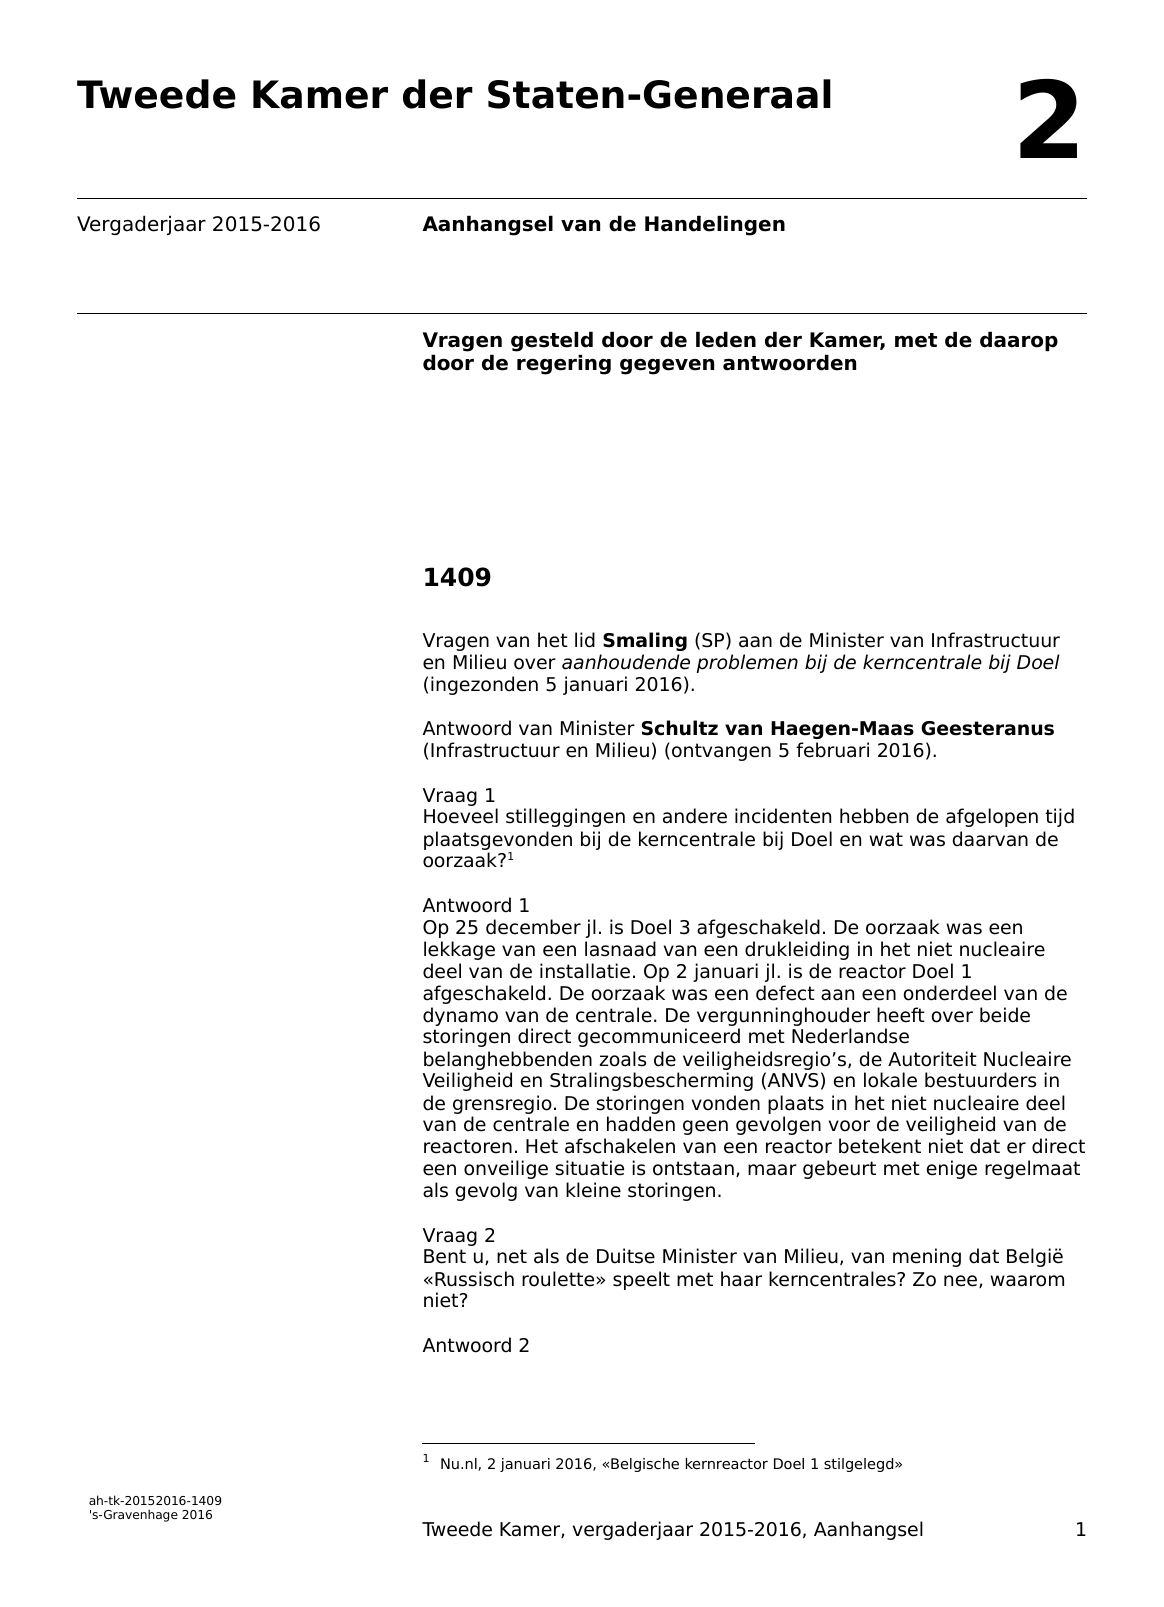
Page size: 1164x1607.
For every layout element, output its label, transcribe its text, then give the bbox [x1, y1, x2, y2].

text ah-tk-20152016-1409 [88, 1494, 323, 1508]
table_header Tweede Kamer der Staten-Generaal [77, 59, 886, 198]
text Antwoord van Minister Schultz van Haegen-Maas Geesteranus (Infrastructuur en Milieu) (ontvangen 5 februari 2016). [422, 718, 1087, 762]
table_cell [77, 314, 422, 375]
text Vraag 2 [422, 1224, 1087, 1246]
text Vragen van het lid Smaling (SP) aan de Minister van Infrastructuur en Milieu over aanhoudende problemen bij de kerncentrale bij Doel (ingezonden 5 januari 2016). [422, 630, 1087, 696]
table_cell Aanhangsel van de Handelingen [422, 199, 1087, 313]
table_cell Vergaderjaar 2015-2016 [77, 199, 422, 313]
text Bent u, net als de Duitse Minister van Milieu, van mening dat België «Russisch roulette» speelt met haar kerncentrales? Zo nee, waarom niet? [422, 1246, 1087, 1312]
text 1409 [422, 563, 1087, 592]
text Antwoord 1 [422, 894, 1087, 917]
text Hoeveel stilleggingen en andere incidenten hebben de afgelopen tijd plaatsgevonden bij de kerncentrale bij Doel en wat was daarvan de oorzaak? [422, 806, 1087, 872]
text Vraag 1 [422, 784, 1087, 806]
text 's-Gravenhage 2016 [88, 1508, 323, 1522]
text Nu.nl, 2 januari 2016, «Belgische kernreactor Doel 1 stilgelegd» [422, 1452, 1087, 1474]
table_cell Vragen gesteld door de leden der Kamer, met de daarop door de regering gegeven antwoorden [422, 314, 1087, 375]
text Antwoord 2 [422, 1334, 1087, 1357]
table_header 2 [886, 59, 1087, 198]
text Op 25 december jl. is Doel 3 afgeschakeld. De oorzaak was een lekkage van een lasnaad van een drukleiding in het niet nucleaire deel van de installatie. Op 2 januari jl. is de reactor Doel 1 afgeschakeld. De oorzaak was een defect aan een onderdeel van de dynamo van de centrale. De vergunninghouder heeft over beide storingen direct gecommuniceerd met Nederlandse belanghebbenden zoals de veiligheidsregio’s, de Autoriteit Nucleaire Veiligheid en Stralingsbescherming (ANVS) en lokale bestuurders in de grensregio. De storingen vonden plaats in het niet nucleaire deel van de centrale en hadden geen gevolgen voor de veiligheid van de reactoren. Het afschakelen van een reactor betekent niet dat er direct een onveilige situatie is ontstaan, maar gebeurt met enige regelmaat als gevolg van kleine storingen. [422, 917, 1087, 1202]
